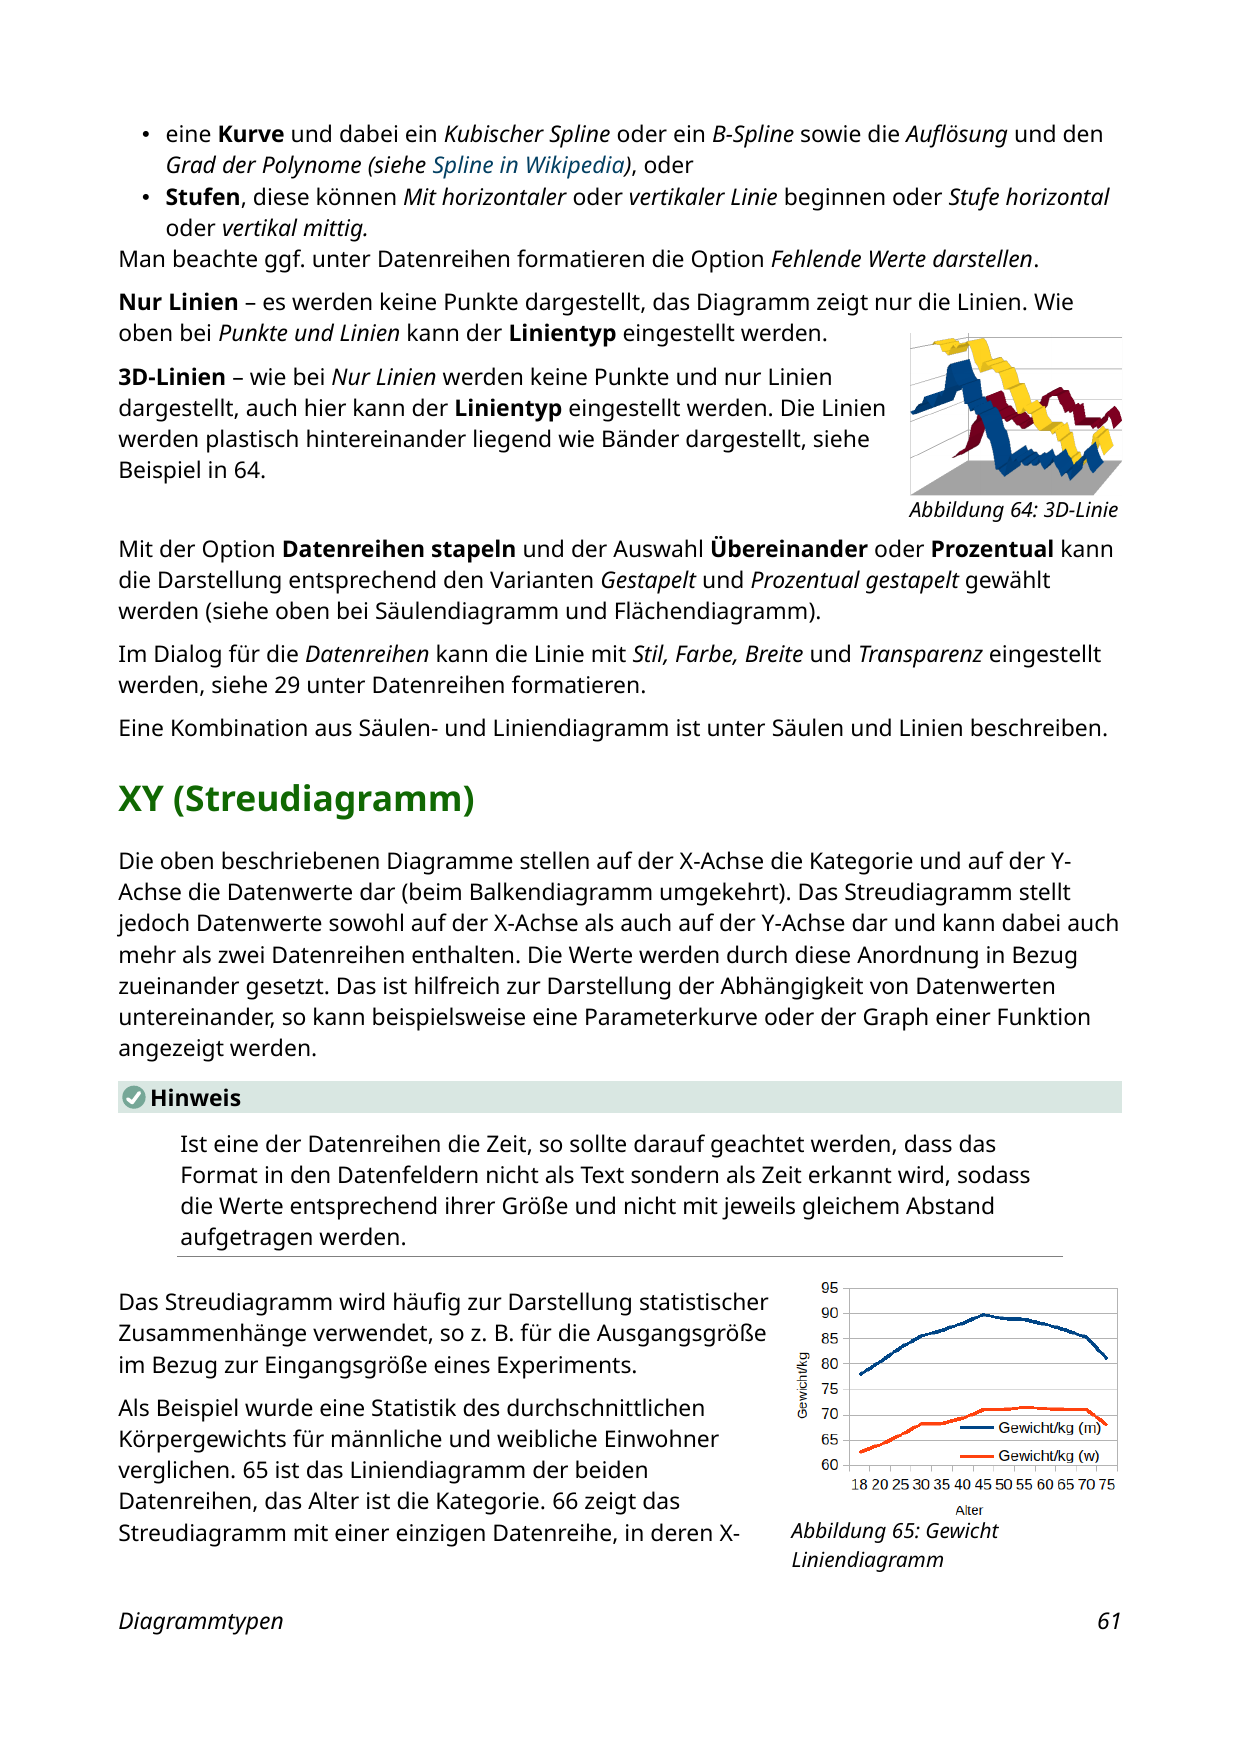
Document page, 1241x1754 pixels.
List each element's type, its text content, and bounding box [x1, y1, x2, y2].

list Hinweis [118, 1081, 1122, 1113]
subtitle XY (Streudiagramm) [118, 773, 1122, 821]
text Abbildung 65: Gewicht Liniendiagramm [791, 1517, 1122, 1573]
text 3D-Linien – wie bei Nur Linien werden keine Punkte und nur Linien dargestellt, auch hier kann der Linientyp eingestellt werden. Die Linien werden plastisch hintereinander liegend wie Bänder dargestellt, siehe Beispiel in Abbildung 64. [118, 360, 909, 485]
text Eine Kombination aus Säulen- und Liniendiagramm ist unter Säulen und Linien beschreiben. [118, 712, 1122, 744]
text Abbildung 64: 3D-Linie [909, 496, 1122, 524]
picture [909, 333, 1123, 496]
text Im Dialog für die Datenreihen kann die Linie mit Stil, Farbe, Breite und Transparenz eingestellt werden, siehe Abbildung 29 unter Datenreihen formatieren. [118, 638, 1122, 701]
text Mit der Option Datenreihen stapeln und der Auswahl Übereinander oder Prozentual kann die Darstellung entsprechend den Varianten Gestapelt und Prozentual gestapelt gewählt werden (siehe oben bei Säulendiagramm und Flächendiagramm). [118, 533, 1122, 626]
text Man beachte ggf. unter Datenreihen formatieren die Option Fehlende Werte darstellen. [118, 243, 1122, 274]
text Die oben beschriebenen Diagramme stellen auf der X-Achse die Kategorie und auf der Y-Achse die Datenwerte dar (beim Balkendiagramm umgekehrt). Das Streudiagramm stellt jedoch Datenwerte sowohl auf der X-Achse als auch auf der Y-Achse dar und kann dabei auch mehr als zwei Datenreihen enthalten. Die Werte werden durch diese Anordnung in Bezug zueinander gesetzt. Das ist hilfreich zur Darstellung der Abhängigkeit von Datenwerten untereinander, so kann beispielsweise eine Parameterkurve oder der Graph einer Funktion angezeigt werden. [118, 845, 1122, 1064]
list Stufen, diese können Mit horizontaler oder vertikaler Linie beginnen oder Stufe horizontal oder vertikal mittig. [142, 181, 1122, 243]
text Nur Linien – es werden keine Punkte dargestellt, das Diagramm zeigt nur die Linien. Wie oben bei Punkte und Linien kann der Linientyp eingestellt werden. [118, 286, 1122, 349]
picture [791, 1280, 1123, 1517]
text Das Streudiagramm wird häufig zur Darstellung statistischer Zusammenhänge verwendet, so z. B. für die Ausgangsgröße im Bezug zur Eingangsgröße eines Experiments. [118, 1286, 791, 1380]
list eine Kurve und dabei ein Kubischer Spline oder ein B-Spline sowie die Auflösung und den Grad der Polynome (siehe Spline in Wikipedia), oder [142, 118, 1122, 181]
text Als Beispiel wurde eine Statistik des durchschnittlichen Körpergewichts für männliche und weibliche Einwohner verglichen. Abbildung 65 ist das Liniendiagramm der beiden Datenreihen, das Alter ist die Kategorie. Abbildung 66 zeigt das Streudiagramm mit einer einzigen Datenreihe, in deren X-Werte der Datenbereich „Gewicht/kg (m)“ und als Y-Werte der Datenbereich „Gewicht/kg (w)“ eingesetzt wurden, mit der Kategorie, dem Alter, als Datenbeschriftung. [118, 1392, 791, 1548]
text Ist eine der Datenreihen die Zeit, so sollte darauf geachtet werden, dass das Format in den Datenfeldern nicht als Text sondern als Zeit erkannt wird, sodass die Werte entsprechend ihrer Größe und nicht mit jeweils gleichem Abstand aufgetragen werden. [177, 1125, 1063, 1256]
